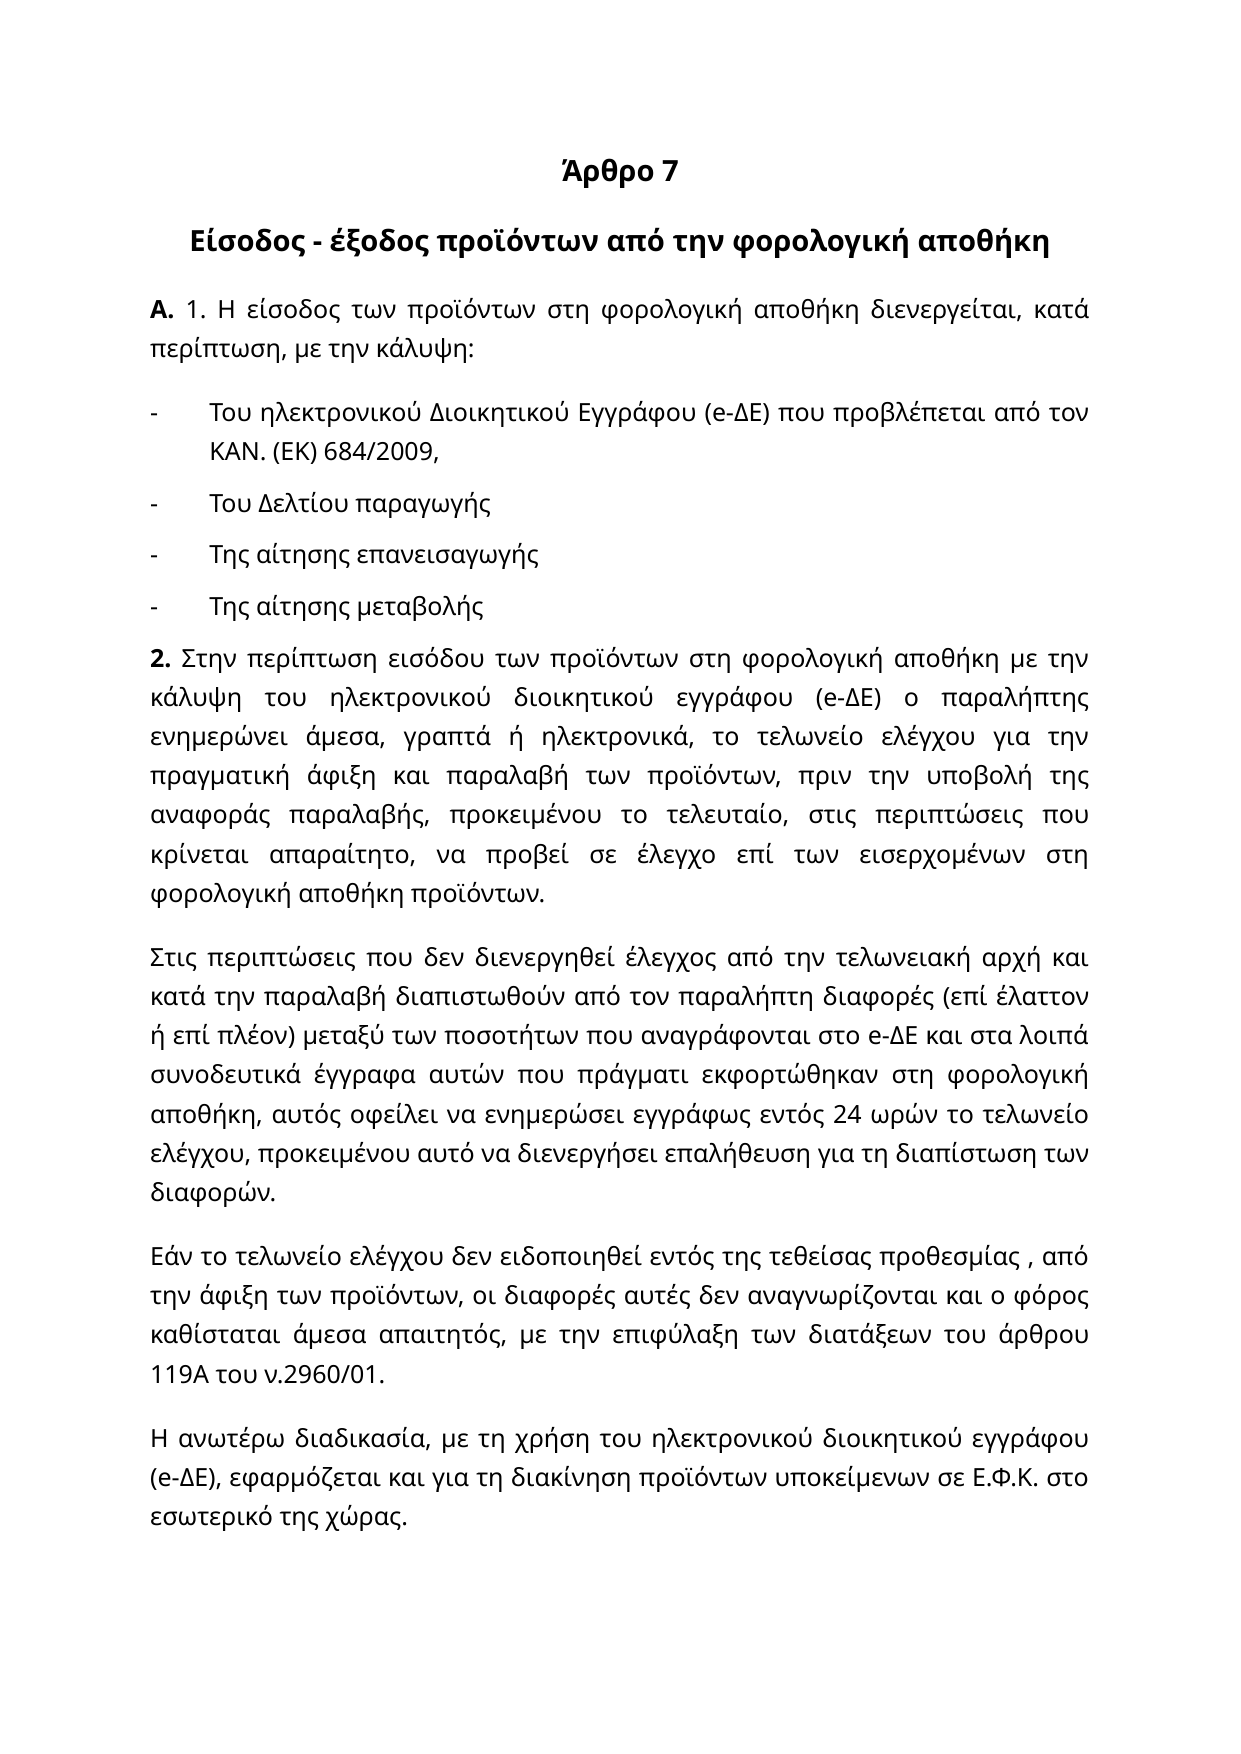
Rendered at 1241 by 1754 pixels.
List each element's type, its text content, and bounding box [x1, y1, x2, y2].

text Εάν το τελωνείο ελέγχου δεν ειδοποιηθεί εντός της τεθείσας προθεσμίας , από την άφιξη των προϊόντων, οι διαφορές αυτές δεν αναγνωρίζονται και ο φόρος καθίσταται άμεσα απαιτητός, με την επιφύλαξη των διατάξεων του άρθρου 119Α του ν.2960/01. [150, 1239, 1090, 1390]
subtitle Άρθρο 7 [150, 150, 1090, 190]
list - Του Δελτίου παραγωγής [150, 485, 1090, 519]
text 2. Στην περίπτωση εισόδου των προϊόντων στη φορολογική αποθήκη με την κάλυψη του ηλεκτρονικού διοικητικού εγγράφου (e-ΔΕ) ο παραλήπτης ενημερώνει άμεσα, γραπτά ή ηλεκτρονικά, το τελωνείο ελέγχου για την πραγματική άφιξη και παραλαβή των προϊόντων, πριν την υποβολή της αναφοράς παραλαβής, προκειμένου το τελευταίο, στις περιπτώσεις που κρίνεται απαραίτητο, να προβεί σε έλεγχο επί των εισερχομένων στη φορολογική αποθήκη προϊόντων. [150, 640, 1090, 909]
list - Της αίτησης επανεισαγωγής [150, 537, 1090, 571]
text Στις περιπτώσεις που δεν διενεργηθεί έλεγχος από την τελωνειακή αρχή και κατά την παραλαβή διαπιστωθούν από τον παραλήπτη διαφορές (επί έλαττον ή επί πλέον) μεταξύ των ποσοτήτων που αναγράφονται στο e-ΔΕ και στα λοιπά συνοδευτικά έγγραφα αυτών που πράγματι εκφορτώθηκαν στη φορολογική αποθήκη, αυτός οφείλει να ενημερώσει εγγράφως εντός 24 ωρών το τελωνείο ελέγχου, προκειμένου αυτό να διενεργήσει επαλήθευση για τη διαπίστωση των διαφορών. [150, 939, 1090, 1209]
text Α. 1. Η είσοδος των προϊόντων στη φορολογική αποθήκη διενεργείται, κατά περίπτωση, με την κάλυψη: [150, 291, 1090, 364]
subtitle Είσοδος - έξοδος προϊόντων από την φορολογική αποθήκη [150, 221, 1090, 260]
list - Της αίτησης μεταβολής [150, 589, 1090, 623]
list - Του ηλεκτρονικού Διοικητικού Εγγράφου (e-ΔΕ) που προβλέπεται από τον ΚΑΝ. (ΕΚ) 684/2009, [150, 394, 1090, 468]
text Η ανωτέρω διαδικασία, με τη χρήση του ηλεκτρονικού διοικητικού εγγράφου (e-ΔΕ), εφαρμόζεται και για τη διακίνηση προϊόντων υποκείμενων σε Ε.Φ.Κ. στο εσωτερικό της χώρας. [150, 1420, 1090, 1533]
